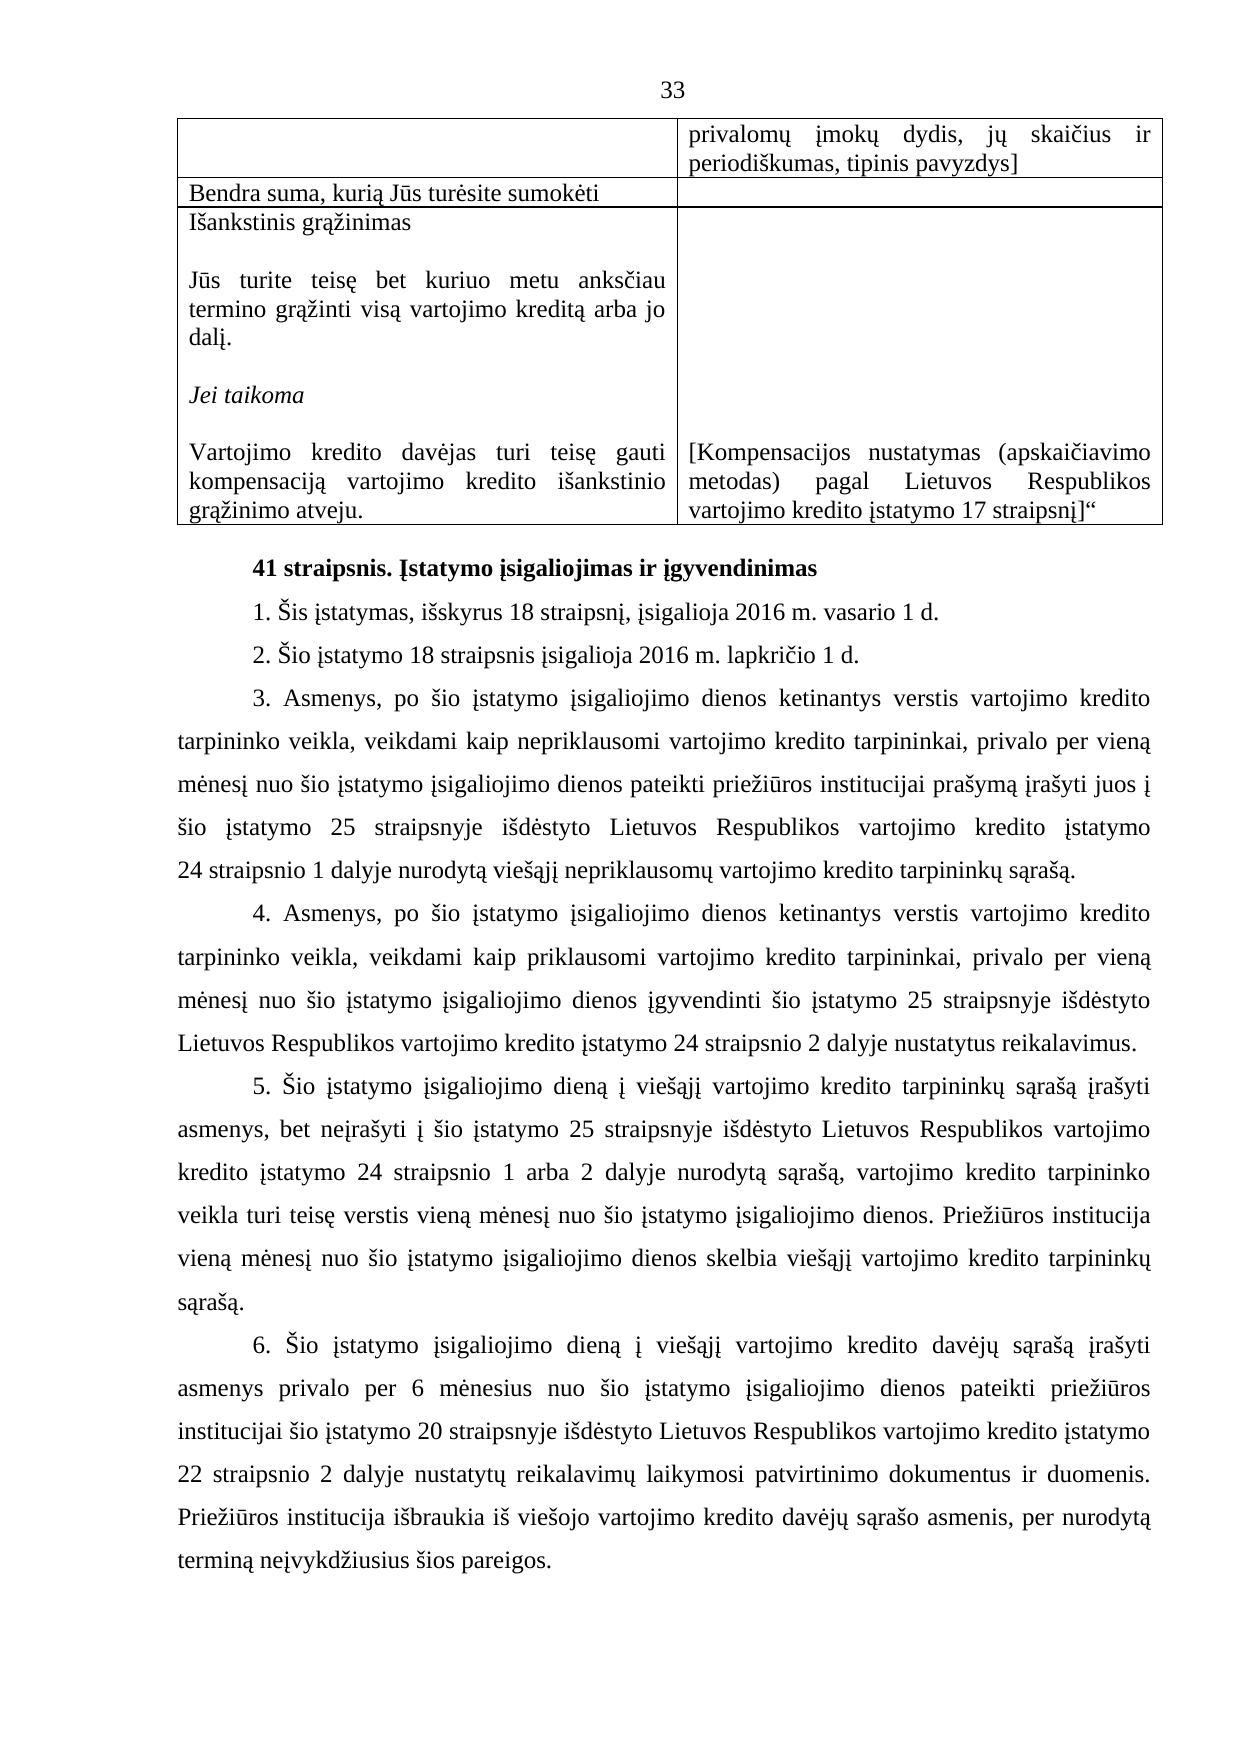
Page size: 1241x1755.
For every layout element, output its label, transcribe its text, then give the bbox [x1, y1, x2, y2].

table_cell [Kompensacijos nustatymas (apskaičiavimo metodas) pagal Lietuvos Respublikos vartojimo kredito įstatymo 17 straipsnį]“ [678, 208, 1162, 524]
table_header [178, 119, 677, 177]
text 3. Asmenys, po šio įstatymo įsigaliojimo dienos ketinantys verstis vartojimo kredito tarpininko veikla, veikdami kaip nepriklausomi vartojimo kredito tarpininkai, privalo per vieną mėnesį nuo šio įstatymo įsigaliojimo dienos pateikti priežiūros institucijai prašymą įrašyti juos į šio įstatymo 25 straipsnyje išdėstyto Lietuvos Respublikos vartojimo kredito įstatymo 24 straipsnio 1 dalyje nurodytą viešąjį nepriklausomų vartojimo kredito tarpininkų sąrašą. [177, 683, 1152, 884]
text 2. Šio įstatymo 18 straipsnis įsigalioja 2016 m. lapkričio 1 d. [177, 640, 1152, 668]
text 5. Šio įstatymo įsigaliojimo dieną į viešąjį vartojimo kredito tarpininkų sąrašą įrašyti asmenys, bet neįrašyti į šio įstatymo 25 straipsnyje išdėstyto Lietuvos Respublikos vartojimo kredito įstatymo 24 straipsnio 1 arba 2 dalyje nurodytą sąrašą, vartojimo kredito tarpininko veikla turi teisę verstis vieną mėnesį nuo šio įstatymo įsigaliojimo dienos. Priežiūros institucija vieną mėnesį nuo šio įstatymo įsigaliojimo dienos skelbia viešąjį vartojimo kredito tarpininkų sąrašą. [177, 1071, 1152, 1315]
table_cell [678, 178, 1162, 206]
text 4. Asmenys, po šio įstatymo įsigaliojimo dienos ketinantys verstis vartojimo kredito tarpininko veikla, veikdami kaip priklausomi vartojimo kredito tarpininkai, privalo per vieną mėnesį nuo šio įstatymo įsigaliojimo dienos įgyvendinti šio įstatymo 25 straipsnyje išdėstyto Lietuvos Respublikos vartojimo kredito įstatymo 24 straipsnio 2 dalyje nustatytus reikalavimus. [177, 898, 1152, 1057]
table_cell Išankstinis grąžinimas Jūs turite teisę bet kuriuo metu anksčiau termino grąžinti visą vartojimo kreditą arba jo dalį. Jei taikoma Vartojimo kredito davėjas turi teisę gauti kompensaciją vartojimo kredito išankstinio grąžinimo atveju. [178, 208, 677, 524]
table_header privalomų įmokų dydis, jų skaičius ir periodiškumas, tipinis pavyzdys] [678, 119, 1162, 177]
text 1. Šis įstatymas, išskyrus 18 straipsnį, įsigalioja 2016 m. vasario 1 d. [177, 597, 1152, 625]
table_cell Bendra suma, kurią Jūs turėsite sumokėti [178, 178, 677, 206]
text 6. Šio įstatymo įsigaliojimo dieną į viešąjį vartojimo kredito davėjų sąrašą įrašyti asmenys privalo per 6 mėnesius nuo šio įstatymo įsigaliojimo dienos pateikti priežiūros institucijai šio įstatymo 20 straipsnyje išdėstyto Lietuvos Respublikos vartojimo kredito įstatymo 22 straipsnio 2 dalyje nustatytų reikalavimų laikymosi patvirtinimo dokumentus ir duomenis. Priežiūros institucija išbraukia iš viešojo vartojimo kredito davėjų sąrašo asmenis, per nurodytą terminą neįvykdžiusius šios pareigos. [177, 1330, 1152, 1574]
text 41 straipsnis. Įstatymo įsigaliojimas ir įgyvendinimas [177, 553, 1152, 582]
